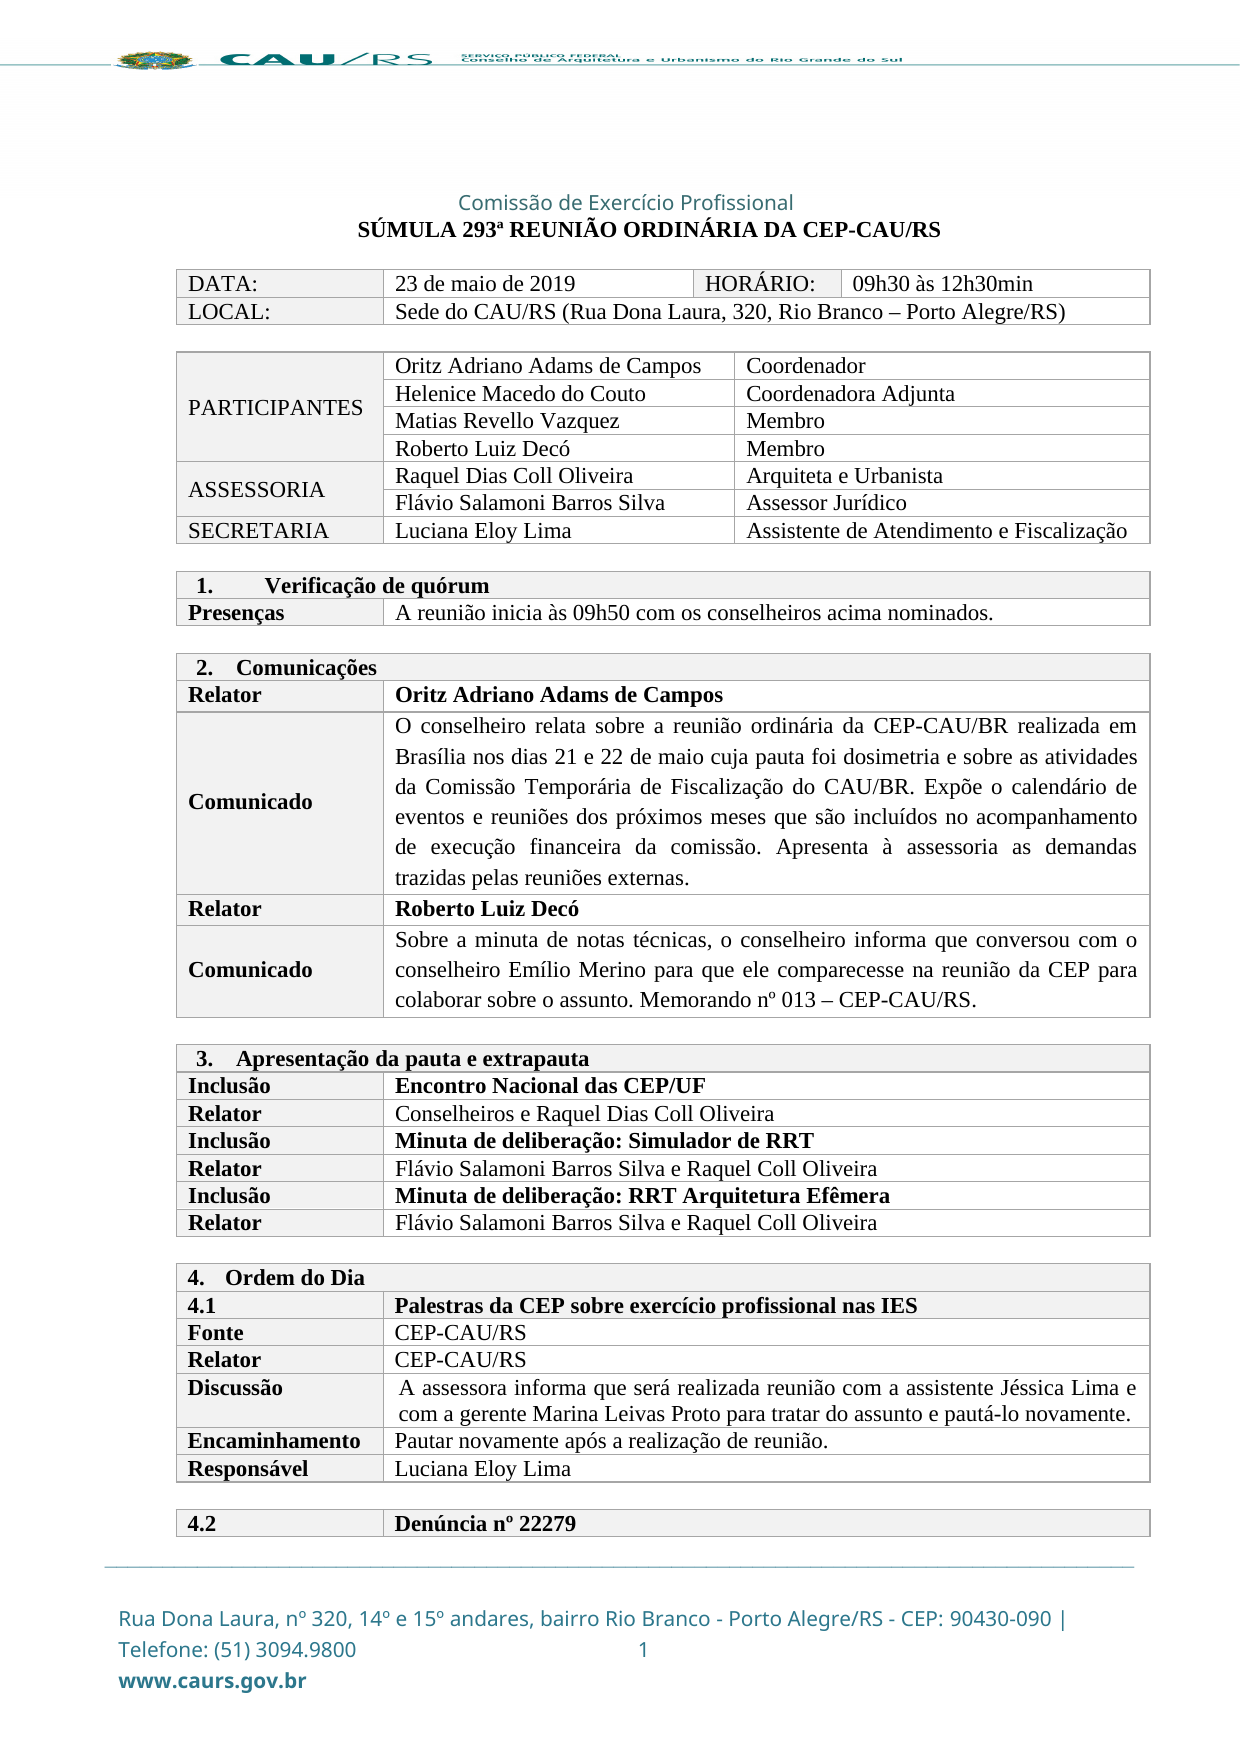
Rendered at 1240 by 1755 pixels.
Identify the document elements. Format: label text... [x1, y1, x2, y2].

table_cell Flávio Salamoni Barros Silva e Raquel Coll Oliveira [384, 1155, 1149, 1181]
table_header Comunicações [177, 654, 1149, 680]
table_cell O conselheiro relata sobre a reunião ordinária da CEP-CAU/BR realizada em Brasília nos dias 21 e 22 de maio cuja pauta foi dosimetria e sobre as atividades da Comissão Temporária de Fiscalização do CAU/BR. Expõe o calendário de eventos e reuniões dos próximos meses que são incluídos no acompanhamento de execução financeira da comissão. Apresenta à assessoria as demandas trazidas pelas reuniões externas. [384, 713, 1149, 894]
table_cell Responsável [177, 1455, 383, 1481]
table_header DATA: [177, 270, 383, 297]
table_cell ASSESSORIA [177, 462, 383, 516]
table_cell Relator [177, 681, 383, 711]
table_cell Fonte [177, 1319, 383, 1345]
table_cell Encaminhamento [177, 1428, 383, 1454]
table_cell Membro [735, 435, 1149, 461]
table_cell Roberto Luiz Decó [384, 895, 1149, 925]
table_cell 4.1 [177, 1292, 383, 1318]
table_cell Assessor Jurídico [735, 490, 1149, 516]
table_header Ordem do Dia [177, 1264, 1149, 1291]
table_header Verificação de quórum [177, 572, 1149, 598]
table_cell Flávio Salamoni Barros Silva [384, 490, 734, 516]
table_cell Presenças [177, 599, 383, 625]
table_cell Inclusão [177, 1073, 383, 1099]
table_header Apresentação da pauta e extrapauta [177, 1045, 1149, 1071]
text SÚMULA 293ª REUNIÃO ORDINÁRIA DA CEP-CAU/RS [177, 217, 1121, 243]
table_cell Relator [177, 1346, 383, 1373]
table_cell Denúncia nº 22279 [384, 1510, 1149, 1536]
table_cell Minuta de deliberação: RRT Arquitetura Efêmera [384, 1182, 1149, 1208]
table_cell Sobre a minuta de notas técnicas, o conselheiro informa que conversou com o conselheiro Emílio Merino para que ele comparecesse na reunião da CEP para colaborar sobre o assunto. Memorando nº 013 – CEP-CAU/RS. [384, 926, 1149, 1017]
table_cell SECRETARIA [177, 517, 383, 543]
table_cell Palestras da CEP sobre exercício profissional nas IES [384, 1292, 1149, 1318]
table_header 23 de maio de 2019 [384, 270, 693, 297]
table_cell Relator [177, 1100, 383, 1126]
table_cell Luciana Eloy Lima [384, 1455, 1149, 1481]
table_cell Membro [735, 407, 1149, 434]
table_header 09h30 às 12h30min [842, 270, 1149, 297]
table_cell Minuta de deliberação: Simulador de RRT [384, 1127, 1149, 1154]
table_cell Roberto Luiz Decó [384, 435, 734, 461]
table_header HORÁRIO: [694, 270, 841, 297]
table_cell A reunião inicia às 09h50 com os conselheiros acima nominados. [384, 599, 1149, 625]
table_cell Encontro Nacional das CEP/UF [384, 1073, 1149, 1099]
table_cell LOCAL: [177, 298, 383, 324]
table_cell Relator [177, 895, 383, 925]
table_cell Inclusão [177, 1182, 383, 1208]
table_cell Pautar novamente após a realização de reunião. [384, 1428, 1149, 1454]
table_cell 4.2 [177, 1510, 383, 1536]
table_cell Inclusão [177, 1127, 383, 1154]
table_cell Conselheiros e Raquel Dias Coll Oliveira [384, 1100, 1149, 1126]
table_cell Relator [177, 1210, 383, 1236]
table_header Oritz Adriano Adams de Campos [384, 353, 734, 379]
table_header PARTICIPANTES [177, 353, 383, 461]
table_cell CEP-CAU/RS [384, 1319, 1149, 1345]
table_cell Arquiteta e Urbanista [735, 462, 1149, 488]
table_cell [176, 1483, 1150, 1509]
table_cell Luciana Eloy Lima [384, 517, 734, 543]
table_cell Sede do CAU/RS (Rua Dona Laura, 320, Rio Branco – Porto Alegre/RS) [384, 298, 1149, 324]
table_header Coordenador [735, 353, 1149, 379]
table_cell Assistente de Atendimento e Fiscalização [735, 517, 1149, 543]
table_cell Flávio Salamoni Barros Silva e Raquel Coll Oliveira [384, 1210, 1149, 1236]
table_cell Oritz Adriano Adams de Campos [384, 681, 1149, 711]
table_cell A assessora informa que será realizada reunião com a assistente Jéssica Lima e com a gerente Marina Leivas Proto para tratar do assunto e pautá-lo novamente. [384, 1374, 1149, 1427]
table_cell Coordenadora Adjunta [735, 380, 1149, 406]
table_cell Discussão [177, 1374, 383, 1427]
table_cell Comunicado [177, 926, 383, 1017]
table_cell Relator [177, 1155, 383, 1181]
table_cell Raquel Dias Coll Oliveira [384, 462, 734, 488]
table_cell Comunicado [177, 713, 383, 894]
table_cell Helenice Macedo do Couto [384, 380, 734, 406]
table_cell Matias Revello Vazquez [384, 407, 734, 434]
table_cell CEP-CAU/RS [384, 1346, 1149, 1373]
